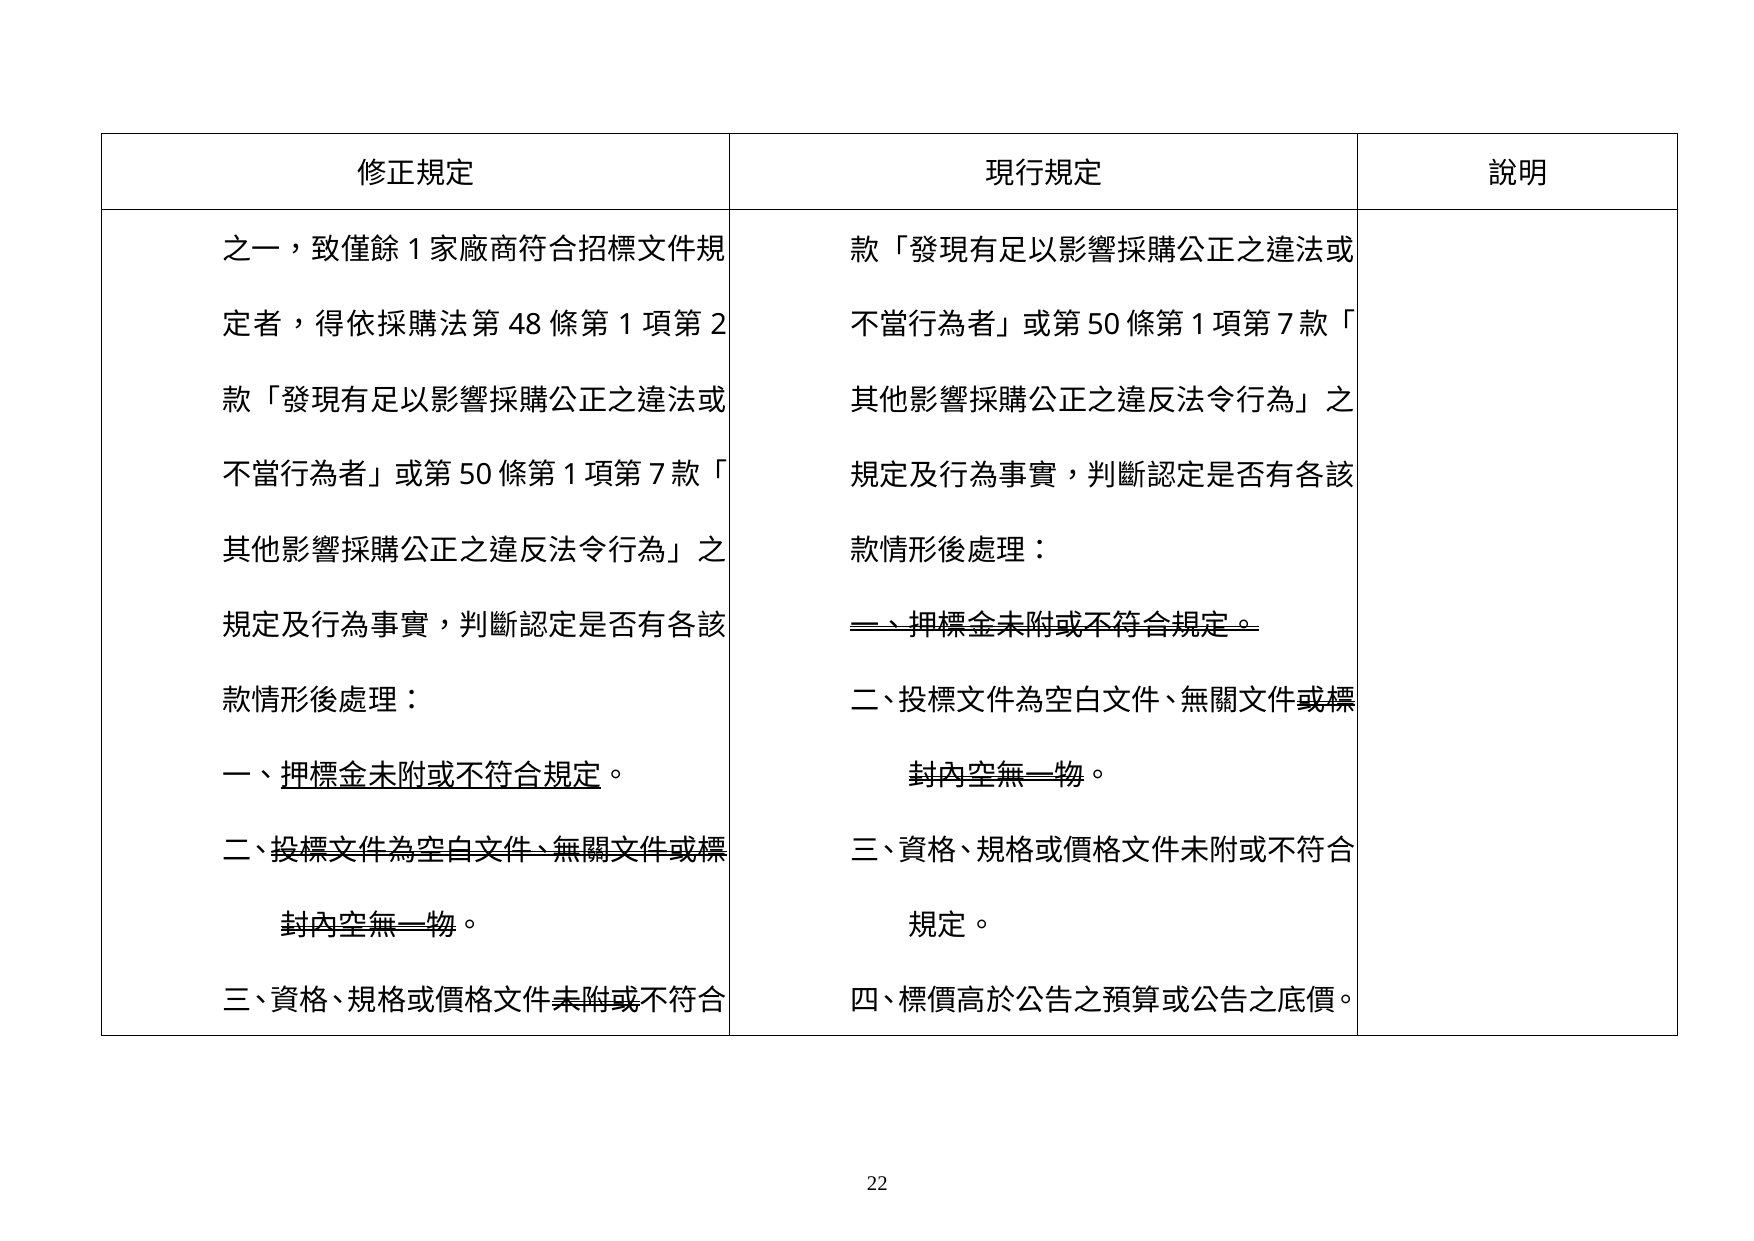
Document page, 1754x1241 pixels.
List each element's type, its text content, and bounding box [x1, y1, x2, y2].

table_header 現行規定 [730, 134, 1357, 209]
table_cell 五十五、廠商於投標時聲明「本廠商之資格及投標標的之內容均符合本採購案招標公告及招標文件之規定」者，本機關於必要時得通知廠商限期提出相關文件供查驗，查驗結果如有不符，或係不實之文件者，依採購法第50條規定辦理。 投標廠商之標價有下列情形之一為投標文件內容不符合招標文件之規定：(底價未公告者免填) 高於公告之底價者。 不同投標廠商參與投標，不得自同一電腦、資訊器材或同一網路位址（IP）電子領標或投標，如有自同一電腦、資訊器材或同一網址電子領標或投標情形，機關得依採購法第50條第1項各款之規定及行為事實，判斷認定是否有各該款情形後處理。 不同投標廠商參與投標，不得由同一廠商之人員代表出席會議，如有由同一廠商之人員代表出席情形，機關得依採購法第50條第1項第1款或第7款之規定及行為事實，判斷認定是否有各該款情形後處理。 機關辦理採購有下列情形之一者，得依採購法第50條第1項第5款「不同投標廠商間之投標文件內容有重大異常關聯者」之規定及行為事實，判斷認定是否有該款情形後處理： 一、投標文件內容由同一人或同一廠商繕寫或備具者。 二、押標金由同一人或同一廠商繳納或申請退還者。 三、廠商地址、電話號碼、傳真機號碼、聯絡人或電子郵件網址相同者。 四、其他顯係同一人或同一廠商所為之情形者。 機關辦理採購有「廠商投標文件所載負責人為同一人」之情形者，得依採購法第50條第1項第5款「不同投標廠商間之投標文件內容有重大異常關聯者」處理。 機關辦理採購，有3家以上合格廠商投標，開標後有2家以上廠商有下列情形之一，致僅餘1家廠商符合招標文件規定者，得依採購法第48條第1項第2款「發現有足以影響採購公正之違法或不當行為者」或第50條第1項第7款「其他影響採購公正之違反法令行為」之規定及行為事實，判斷認定是否有各該款情形後處理： 一、押標金未附或不符合規定。 二、投標文件為空白文件、無關文件或標封內空無一物。 三、資格、規格或價格文件未附或不符合規定。 四、標價高於公告之預算或公告之底價。 五、其他疑似刻意造成不合格標之情形。 工程採購案件，其屬營造業法所定營繕工程者，投標之土木包工業須登記於工程所在地區之直轄市、縣(市)或營造業法第11條所定毗鄰之直轄市、縣(市)。如有違反，屬投標文件內容不符合招標文件之規定。 [102, 210, 729, 1035]
table_cell [1358, 210, 1677, 1035]
table_cell 四十九、廠商於投標時聲明「本廠商之資格及投標標的之內容均符合本採購案招標公告及招標文件之規定」者，本機關於必要時得通知廠商限期提出相關文件供查驗，查驗結果如有不符，或係偽造或變造者，依採購法第50條規定辦理。 投標廠商之標價有下列情形之一為投標文件內容不符合招標文件之規定：(預算或底價未公告者免填) (1)高於公告之預算者。 (2)高於公告之底價者。 不同投標廠商參與投標，不得自同一電腦、資訊器材或同一網路位址（IP）電子領標或投標，如有自同一電腦、資訊器材或同一網址電子領標或投標情形，機關得依採購法第50條第1項第1款或第7款之規定及行為事實，判斷認定是否有各該款情形後處理。 不同投標廠商參與投標，不得由同一廠商之人員代表出席會議，如有由同一廠商之人員代表出席情形，機關得依採購法第50條第1項第1款或第7款之規定及行為事實，判斷認定是否有各該款情形後處理。 機關辦理採購有下列情形之一者，得依採購法第50條第1項第5款「不同投標廠商間之投標文件內容有重大異常關聯者」之規定及行為事實，判斷認定是否有該款情形後處理： 一、投標文件內容由同一人或同一廠商繕寫或備具者。 二、押標金由同一人或同一廠商繳納或申請退還者。 三、投標標封或通知機關信函號碼連號，顯係同一人或同一廠商所為者。 四、廠商地址、電話號碼、傳真機號碼、聯絡人或電子郵件網址相同者。 五、其他顯係同一人或同一廠商所為之情形者。 機關辦理採購，有3家以上合格廠商投標，開標後有2家以上廠商有下列情形之一，致僅餘1家廠商符合招標文件規定者，得依採購法第48條第1項第2款「發現有足以影響採購公正之違法或不當行為者」或第50條第1項第7款「其他影響採購公正之違反法令行為」之規定及行為事實，判斷認定是否有各該款情形後處理： 一、押標金未附或不符合規定。 二、投標文件為空白文件、無關文件或標封內空無一物。 三、資格、規格或價格文件未附或不符合規定。 四、標價高於公告之預算或公告之底價。 五、其他疑似刻意造成不合格標之情形。 [730, 210, 1357, 1035]
table_header 說明 [1358, 134, 1677, 209]
table_header 修正規定 [102, 134, 729, 209]
